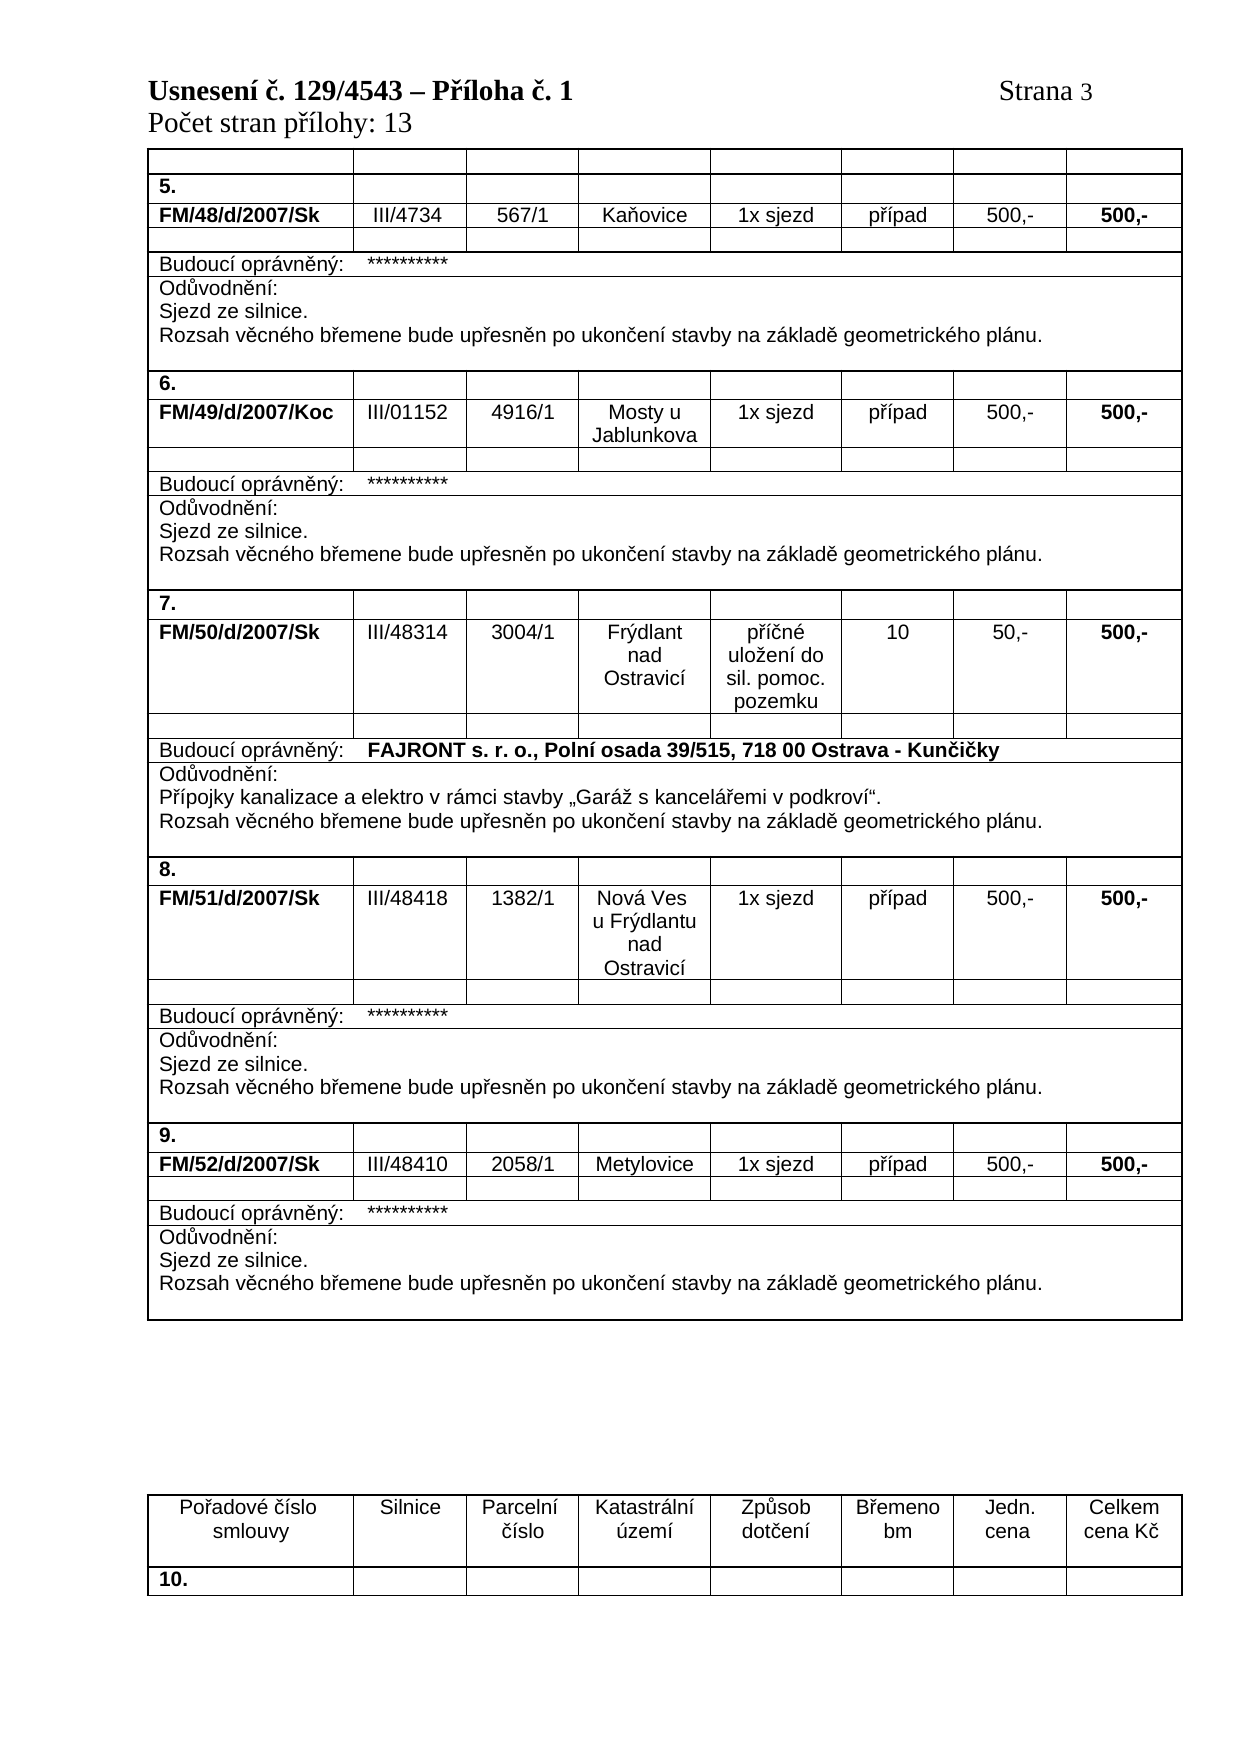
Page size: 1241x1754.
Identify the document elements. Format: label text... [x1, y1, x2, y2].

table_cell [954, 980, 1066, 1004]
table_cell 500,- [954, 886, 1066, 979]
table_cell [1067, 1177, 1181, 1200]
table_cell [711, 1124, 841, 1152]
table_cell [711, 858, 841, 885]
table_cell [954, 1177, 1066, 1200]
table_cell Mosty u Jablunkova [579, 400, 710, 447]
table_cell [842, 980, 953, 1004]
table_cell [149, 980, 353, 1004]
table_header [954, 150, 1066, 173]
table_cell [579, 1124, 710, 1152]
table_cell [954, 448, 1066, 471]
table_cell [467, 1177, 578, 1200]
table_cell 500,- [1067, 204, 1181, 227]
table_cell III/48314 [354, 620, 466, 713]
table_cell [579, 591, 710, 619]
table_header [711, 150, 841, 173]
table_cell 2058/1 [467, 1153, 578, 1176]
table_cell [954, 175, 1066, 203]
table_cell Odůvodnění: Sjezd ze silnice. Rozsah věcného břemene bude upřesněn po ukončení stavby na základě geometrického plánu. [149, 1226, 1181, 1318]
table_header Způsob dotčení [711, 1496, 841, 1566]
table_cell [1067, 714, 1181, 737]
table_cell [354, 980, 466, 1004]
table_cell [1067, 591, 1181, 619]
table_cell [1067, 1568, 1181, 1595]
table_cell Odůvodnění: Sjezd ze silnice. Rozsah věcného břemene bude upřesněn po ukončení stavby na základě geometrického plánu. [149, 277, 1181, 369]
table_cell 1382/1 [467, 886, 578, 979]
table_cell 4916/1 [467, 400, 578, 447]
table_cell 5. [149, 175, 353, 203]
table_cell Odůvodnění: Přípojky kanalizace a elektro v rámci stavby „Garáž s kancelářemi v podkroví“. Rozsah věcného břemene bude upřesněn po ukončení stavby na základě geometrického plánu. [149, 763, 1181, 856]
table_cell [1067, 372, 1181, 399]
table_cell [1067, 1124, 1181, 1152]
table_cell 500,- [1067, 886, 1181, 979]
table_cell [711, 372, 841, 399]
table_cell [467, 1568, 578, 1595]
table_cell [842, 591, 953, 619]
table_cell [842, 714, 953, 737]
table_cell [354, 228, 466, 251]
table_cell [579, 714, 710, 737]
table_cell FM/49/d/2007/Koc [149, 400, 353, 447]
table_header Jedn. cena [954, 1496, 1066, 1566]
table_cell [954, 714, 1066, 737]
table_cell Metylovice [579, 1153, 710, 1176]
table_cell Budoucí oprávněný: FAJRONT s. r. o., Polní osada 39/515, 718 00 Ostrava - Kunčičky [149, 739, 1181, 762]
table_cell [954, 591, 1066, 619]
table_cell [954, 1124, 1066, 1152]
table_cell případ [842, 1153, 953, 1176]
table_cell Kaňovice [579, 204, 710, 227]
table_cell [579, 448, 710, 471]
table_cell [954, 372, 1066, 399]
table_header Pořadové číslo smlouvy [149, 1496, 353, 1566]
table_cell 500,- [1067, 1153, 1181, 1176]
table_cell [1067, 448, 1181, 471]
table_cell [1067, 228, 1181, 251]
table_header [842, 150, 953, 173]
table_cell III/4734 [354, 204, 466, 227]
table_cell 500,- [1067, 400, 1181, 447]
table_cell [467, 858, 578, 885]
table_cell [149, 714, 353, 737]
table_cell [467, 1124, 578, 1152]
table_cell [711, 1568, 841, 1595]
table_cell [467, 175, 578, 203]
table_cell FM/52/d/2007/Sk [149, 1153, 353, 1176]
table_cell [467, 228, 578, 251]
table_cell Budoucí oprávněný: ********** [149, 253, 1181, 276]
table_cell [842, 372, 953, 399]
table_cell [149, 1177, 353, 1200]
table_cell [354, 1124, 466, 1152]
table_cell [711, 1177, 841, 1200]
table_cell FM/48/d/2007/Sk [149, 204, 353, 227]
table_cell [579, 858, 710, 885]
table_cell 1x sjezd [711, 1153, 841, 1176]
table_cell 50,- [954, 620, 1066, 713]
table_cell [579, 372, 710, 399]
table_cell 500,- [954, 400, 1066, 447]
table_cell [354, 175, 466, 203]
table_cell [711, 714, 841, 737]
table_cell [579, 1177, 710, 1200]
table_header Parcelní číslo [467, 1496, 578, 1566]
table_cell 500,- [954, 204, 1066, 227]
table_cell [711, 448, 841, 471]
table_cell [467, 591, 578, 619]
table_cell [467, 372, 578, 399]
table_header Celkem cena Kč [1067, 1496, 1181, 1566]
table_cell [842, 228, 953, 251]
table_header Katastrální území [579, 1496, 710, 1566]
table_cell Budoucí oprávněný: ********** [149, 1201, 1181, 1224]
table_cell [467, 714, 578, 737]
table_cell Odůvodnění: Sjezd ze silnice. Rozsah věcného břemene bude upřesněn po ukončení stavby na základě geometrického plánu. [149, 496, 1181, 589]
table_cell [354, 1568, 466, 1595]
table_cell [711, 980, 841, 1004]
table_header [354, 150, 466, 173]
table_cell případ [842, 886, 953, 979]
table_cell FM/50/d/2007/Sk [149, 620, 353, 713]
table_cell [579, 980, 710, 1004]
table_cell případ [842, 204, 953, 227]
table_cell [149, 228, 353, 251]
table_cell [842, 1124, 953, 1152]
table_header Silnice [354, 1496, 466, 1566]
table_cell [354, 1177, 466, 1200]
table_cell [1067, 175, 1181, 203]
table_cell [354, 858, 466, 885]
table_cell [954, 1568, 1066, 1595]
table_cell 9. [149, 1124, 353, 1152]
table_cell [1067, 980, 1181, 1004]
table_cell 6. [149, 372, 353, 399]
table_cell [711, 591, 841, 619]
table_cell Budoucí oprávněný: ********** [149, 1005, 1181, 1028]
table_cell [149, 448, 353, 471]
table_cell 500,- [1067, 620, 1181, 713]
table_cell 7. [149, 591, 353, 619]
table_cell 567/1 [467, 204, 578, 227]
table_cell Odůvodnění: Sjezd ze silnice. Rozsah věcného břemene bude upřesněn po ukončení stavby na základě geometrického plánu. [149, 1029, 1181, 1122]
table_cell [842, 175, 953, 203]
table_header Břemeno bm [842, 1496, 953, 1566]
table_cell 10 [842, 620, 953, 713]
table_cell 1x sjezd [711, 204, 841, 227]
table_cell [954, 858, 1066, 885]
table_cell [579, 175, 710, 203]
table_cell 1x sjezd [711, 886, 841, 979]
table_cell [354, 372, 466, 399]
table_cell 3004/1 [467, 620, 578, 713]
table_cell případ [842, 400, 953, 447]
table_cell [467, 980, 578, 1004]
table_cell [842, 858, 953, 885]
table_cell [354, 591, 466, 619]
table_cell [1067, 858, 1181, 885]
table_cell [954, 228, 1066, 251]
table_cell 1x sjezd [711, 400, 841, 447]
table_cell 8. [149, 858, 353, 885]
table_cell [711, 175, 841, 203]
table_cell Budoucí oprávněný: ********** [149, 472, 1181, 495]
table_cell [711, 228, 841, 251]
table_cell [579, 1568, 710, 1595]
table_cell III/48418 [354, 886, 466, 979]
table_cell 10. [149, 1568, 353, 1595]
table_cell Nová Ves u Frýdlantu nad Ostravicí [579, 886, 710, 979]
table_cell III/01152 [354, 400, 466, 447]
table_cell FM/51/d/2007/Sk [149, 886, 353, 979]
table_cell příčné uložení do sil. pomoc. pozemku [711, 620, 841, 713]
table_cell [842, 1568, 953, 1595]
table_cell 500,- [954, 1153, 1066, 1176]
table_header [579, 150, 710, 173]
table_cell [467, 448, 578, 471]
table_header [149, 150, 353, 173]
table_cell III/48410 [354, 1153, 466, 1176]
table_header [467, 150, 578, 173]
table_cell [354, 448, 466, 471]
table_cell [842, 448, 953, 471]
table_header [1067, 150, 1181, 173]
table_cell Frýdlant nad Ostravicí [579, 620, 710, 713]
table_cell [579, 228, 710, 251]
table_cell [842, 1177, 953, 1200]
table_cell [354, 714, 466, 737]
